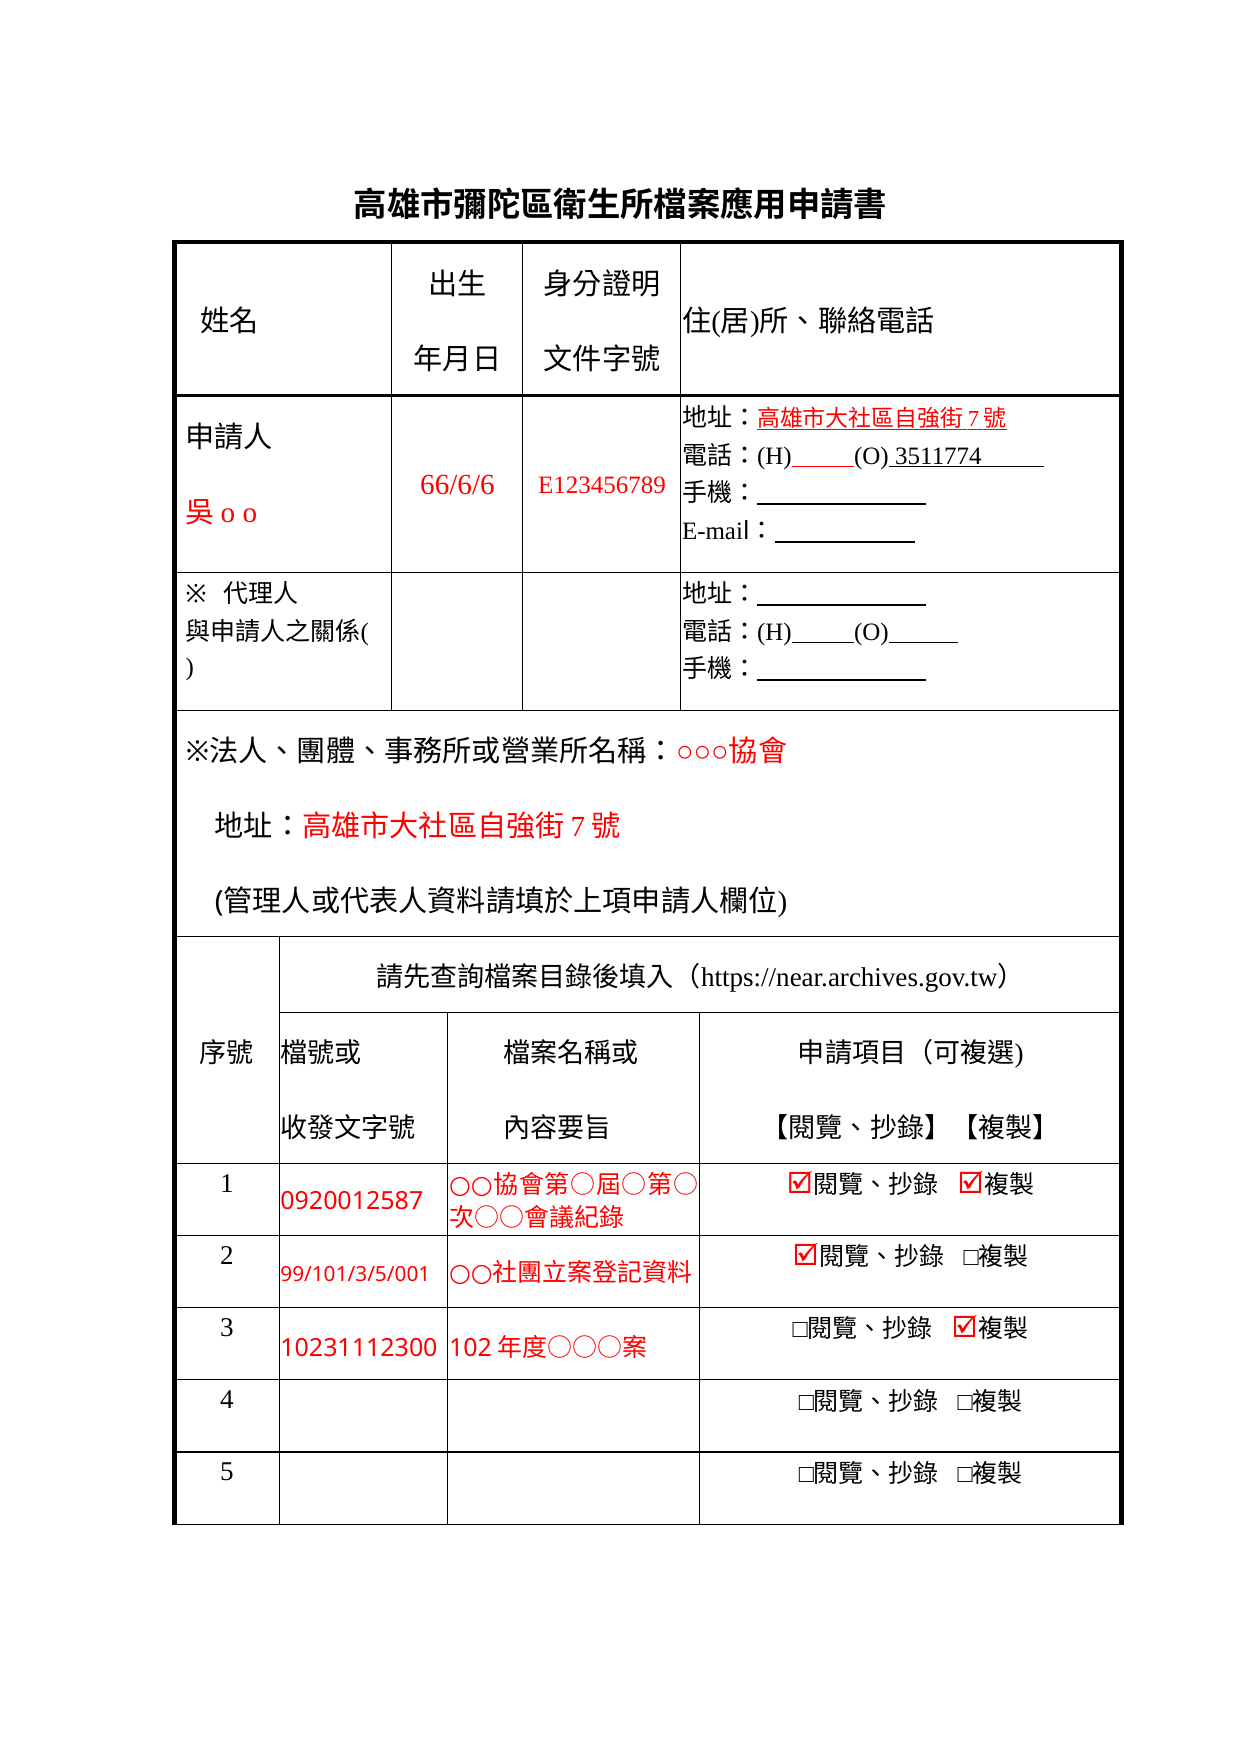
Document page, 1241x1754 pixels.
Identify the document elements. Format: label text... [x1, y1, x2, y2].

table_cell 閱覽、抄錄 複製 [700, 1164, 1119, 1235]
table_cell 請先查詢檔案目錄後填入（https://near.archives.gov.tw） [280, 937, 1119, 1012]
table_cell [280, 1380, 447, 1451]
table_cell 5 [177, 1453, 279, 1523]
table_cell 地址：高雄市大社區自強街7號 電話：(H) (O) 3511774 手機： E-mail： [681, 397, 1119, 572]
table_cell 102年度○○○案 [448, 1308, 699, 1379]
table_header 姓名 [177, 244, 391, 394]
table_cell 0920012587 [280, 1164, 447, 1235]
table_cell 地址： 電話：(H) (O) 手機： [681, 573, 1119, 710]
table_cell □閱覽、抄錄 □複製 [700, 1453, 1119, 1523]
table_cell □閱覽、抄錄 複製 [700, 1308, 1119, 1379]
table_cell 閱覽、抄錄 □複製 [700, 1236, 1119, 1307]
table_cell [448, 1380, 699, 1451]
table_cell 4 [177, 1380, 279, 1451]
table_cell 10231112300 [280, 1308, 447, 1379]
table_cell 序號 [177, 937, 279, 1163]
table_cell 檔號或 收發文字號 [280, 1013, 447, 1163]
table_cell [392, 573, 522, 710]
table_cell 1 [177, 1164, 279, 1235]
table_cell 檔案名稱或 內容要旨 [448, 1013, 699, 1163]
table_cell [523, 573, 680, 710]
table_cell 66/6/6 [392, 397, 522, 572]
table_cell ○○社團立案登記資料 [448, 1236, 699, 1307]
table_header 身分證明 文件字號 [523, 244, 680, 394]
table_cell 申請項目（可複選) 【閱覽、抄錄】【複製】 [700, 1013, 1119, 1163]
table_cell [280, 1453, 447, 1523]
table_header 出生 年月日 [392, 244, 522, 394]
table_cell E123456789 [523, 397, 680, 572]
table_cell 99/101/3/5/001 [280, 1236, 447, 1307]
table_cell 2 [177, 1236, 279, 1307]
text 高雄市彌陀區衛生所檔案應用申請書 [187, 164, 1053, 239]
table_cell 代理人 與申請人之關係( ) [177, 573, 391, 710]
table_cell 申請人 吳o o [177, 397, 391, 572]
table_cell 3 [177, 1308, 279, 1379]
table_cell [448, 1453, 699, 1523]
table_cell ○○協會第○屆○第○次○○會議紀錄 [448, 1164, 699, 1235]
table_cell □閱覽、抄錄 □複製 [700, 1380, 1119, 1451]
table_cell ※法人、團體、事務所或營業所名稱：○○○協會 地址：高雄市大社區自強街7號 (管理人或代表人資料請填於上項申請人欄位) [177, 711, 1119, 936]
table_header 住(居)所、聯絡電話 [681, 244, 1119, 394]
